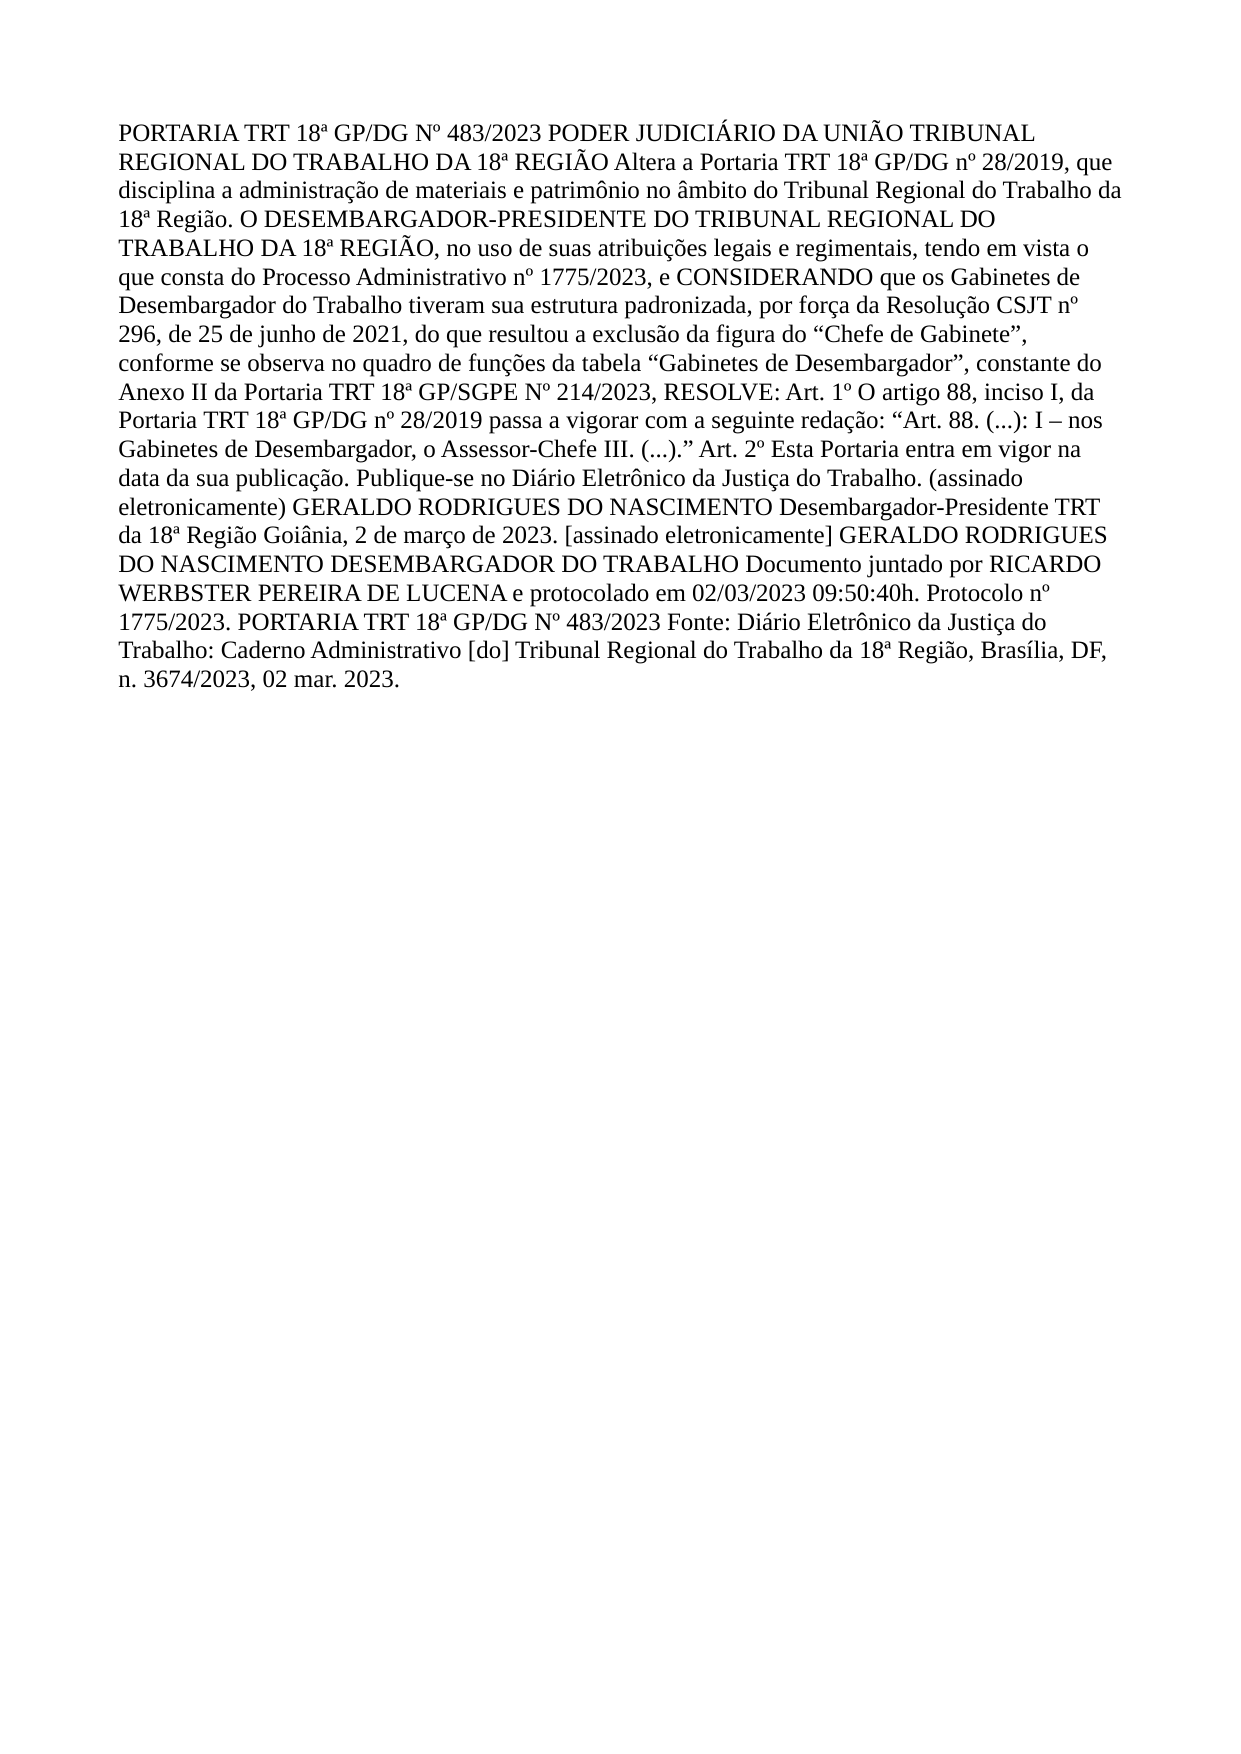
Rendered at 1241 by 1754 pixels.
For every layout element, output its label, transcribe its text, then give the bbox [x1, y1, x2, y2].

text PORTARIA TRT 18ª GP/DG Nº 483/2023 PODER JUDICIÁRIO DA UNIÃO TRIBUNAL REGIONAL DO TRABALHO DA 18ª REGIÃO Altera a Portaria TRT 18ª GP/DG nº 28/2019, que disciplina a administração de materiais e patrimônio no âmbito do Tribunal Regional do Trabalho da 18ª Região. O DESEMBARGADOR-PRESIDENTE DO TRIBUNAL REGIONAL DO TRABALHO DA 18ª REGIÃO, no uso de suas atribuições legais e regimentais, tendo em vista o que consta do Processo Administrativo nº 1775/2023, e CONSIDERANDO que os Gabinetes de Desembargador do Trabalho tiveram sua estrutura padronizada, por força da Resolução CSJT nº 296, de 25 de junho de 2021, do que resultou a exclusão da figura do “Chefe de Gabinete”, conforme se observa no quadro de funções da tabela “Gabinetes de Desembargador”, constante do Anexo II da Portaria TRT 18ª GP/SGPE Nº 214/2023, RESOLVE: Art. 1º O artigo 88, inciso I, da Portaria TRT 18ª GP/DG nº 28/2019 passa a vigorar com a seguinte redação: “Art. 88. (...): I – nos Gabinetes de Desembargador, o Assessor-Chefe III. (...).” Art. 2º Esta Portaria entra em vigor na data da sua publicação. Publique-se no Diário Eletrônico da Justiça do Trabalho. (assinado eletronicamente) GERALDO RODRIGUES DO NASCIMENTO Desembargador-Presidente TRT da 18ª Região Goiânia, 2 de março de 2023. [assinado eletronicamente] GERALDO RODRIGUES DO NASCIMENTO DESEMBARGADOR DO TRABALHO Documento juntado por RICARDO WERBSTER PEREIRA DE LUCENA e protocolado em 02/03/2023 09:50:40h. Protocolo nº 1775/2023. PORTARIA TRT 18ª GP/DG Nº 483/2023 Fonte: Diário Eletrônico da Justiça do Trabalho: Caderno Administrativo [do] Tribunal Regional do Trabalho da 18ª Região, Brasília, DF, n. 3674/2023, 02 mar. 2023. [118, 118, 1122, 693]
